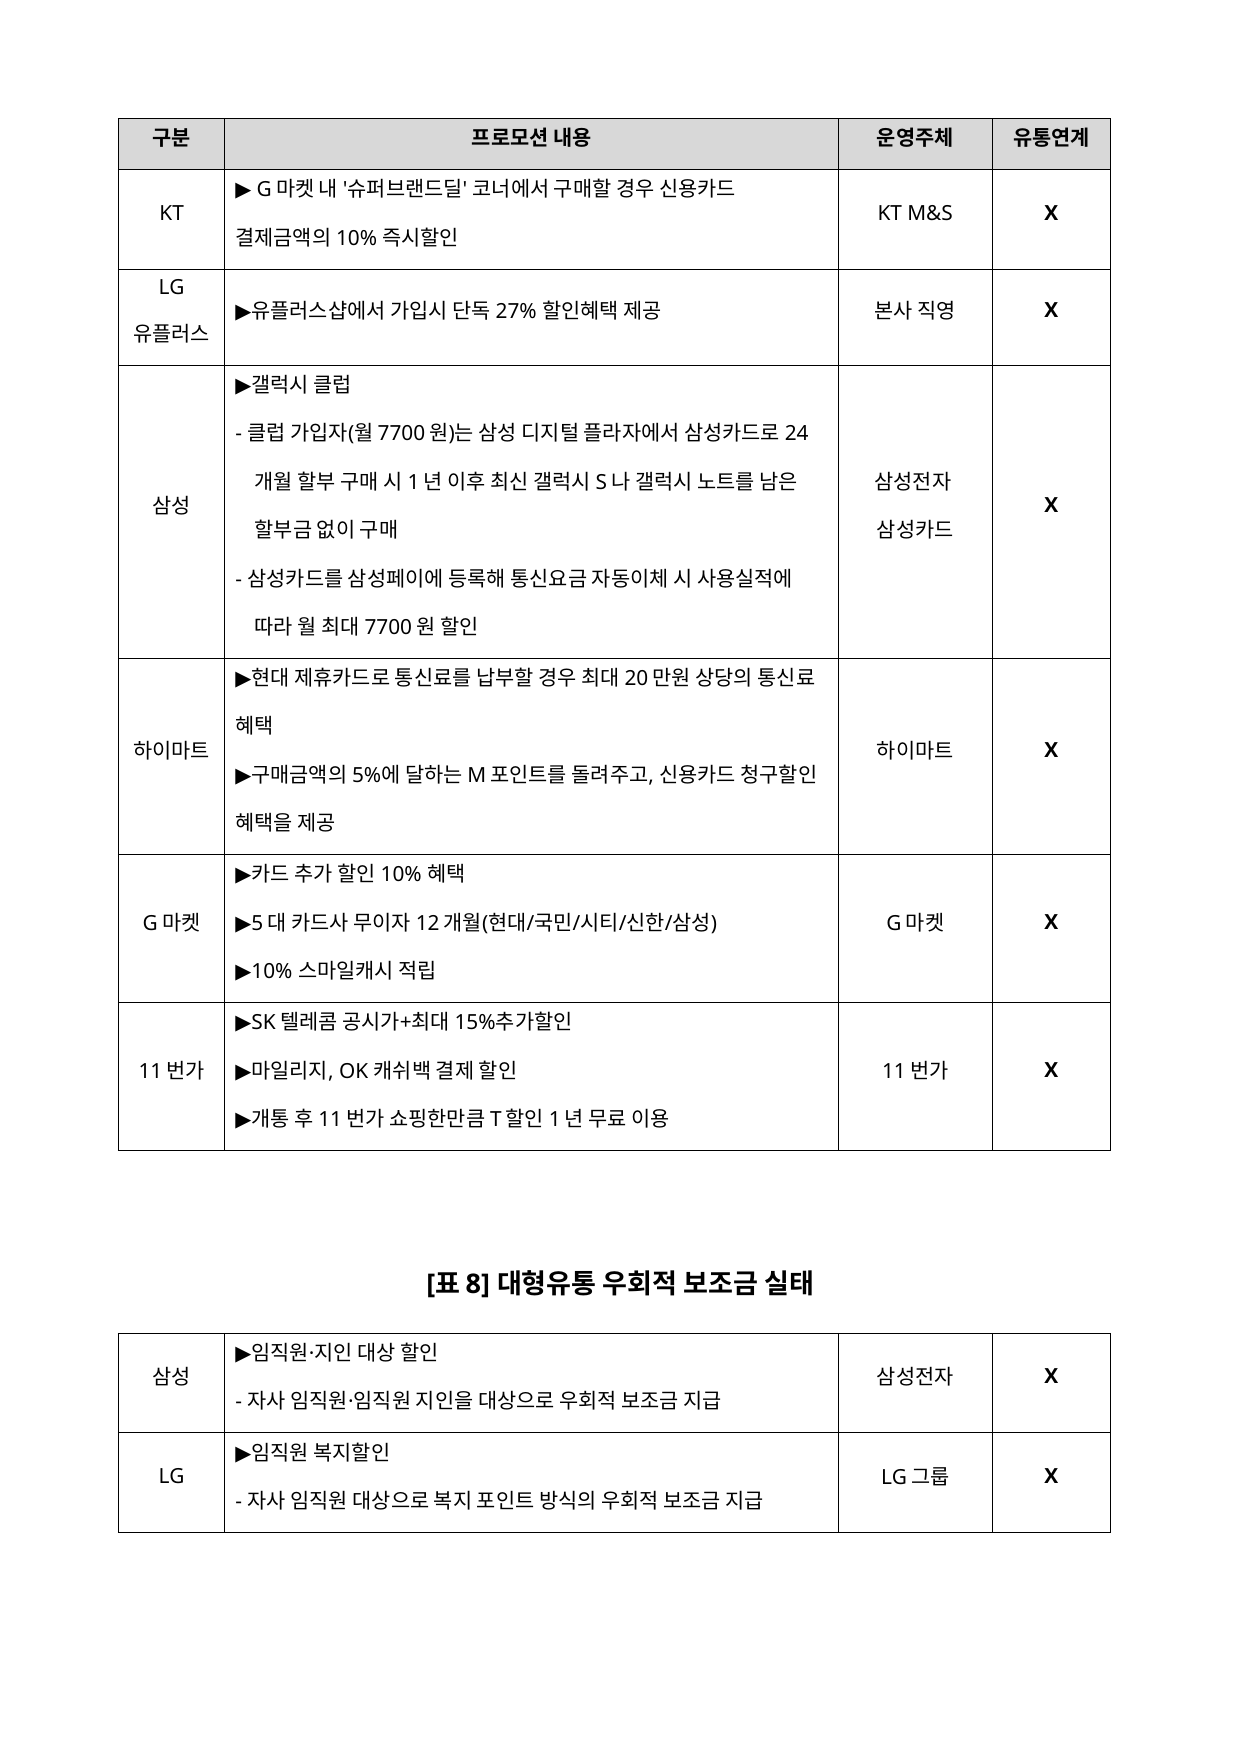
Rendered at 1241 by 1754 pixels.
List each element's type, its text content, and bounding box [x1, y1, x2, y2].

table_header X [993, 1334, 1110, 1432]
table_cell 11번가 [839, 1003, 992, 1150]
table_cell LG 유플러스 [119, 270, 224, 365]
table_cell ▶임직원 복지할인 - 자사 임직원 대상으로 복지 포인트 방식의 우회적 보조금 지급 [225, 1433, 838, 1532]
table_header 프로모션 내용 [225, 119, 838, 169]
table_cell ▶유플러스샵에서 가입시 단독 27% 할인혜택 제공 [225, 270, 838, 365]
table_header 운영주체 [839, 119, 992, 169]
table_cell KT [119, 170, 224, 268]
table_cell X [993, 1003, 1110, 1150]
table_header 유통연계 [993, 119, 1110, 169]
table_header 삼성전자 [839, 1334, 992, 1432]
table_cell X [993, 855, 1110, 1002]
table_cell 하이마트 [119, 659, 224, 854]
table_cell G마켓 [119, 855, 224, 1002]
table_cell 본사 직영 [839, 270, 992, 365]
table_cell 하이마트 [839, 659, 992, 854]
table_cell X [993, 270, 1110, 365]
table_cell 삼성전자 삼성카드 [839, 366, 992, 658]
table_cell X [993, 1433, 1110, 1532]
table_cell ▶갤럭시 클럽 - 클럽 가입자(월7700원)는 삼성 디지털 플라자에서 삼성카드로 24개월 할부 구매 시 1년 이후 최신 갤럭시 S나 갤럭시 노트를 남은 할부금 없이 구매 - 삼성카드를 삼성페이에 등록해 통신요금 자동이체 시 사용실적에 따라 월 최대 7700원 할인 [225, 366, 838, 658]
table_cell LG [119, 1433, 224, 1532]
table_header 구분 [119, 119, 224, 169]
table_cell ▶SK텔레콤 공시가+최대 15%추가할인 ▶마일리지, OK 캐쉬백 결제 할인 ▶개통 후 11번가 쇼핑한만큼 T할인 1년 무료 이용 [225, 1003, 838, 1150]
table_cell X [993, 366, 1110, 658]
table_cell LG그룹 [839, 1433, 992, 1532]
table_cell G마켓 [839, 855, 992, 1002]
table_cell X [993, 659, 1110, 854]
table_cell ▶현대 제휴카드로 통신료를 납부할 경우 최대 20만원 상당의 통신료 혜택 ▶구매금액의 5%에 달하는 M포인트를 돌려주고, 신용카드 청구할인 혜택을 제공 [225, 659, 838, 854]
table_cell KT M&S [839, 170, 992, 268]
table_cell 삼성 [119, 366, 224, 658]
table_header ▶임직원·지인 대상 할인 - 자사 임직원·임직원 지인을 대상으로 우회적 보조금 지급 [225, 1334, 838, 1432]
table_header 삼성 [119, 1334, 224, 1432]
table_cell ▶카드 추가 할인 10% 혜택 ▶5대 카드사 무이자 12개월(현대/국민/시티/신한/삼성) ▶10% 스마일캐시 적립 [225, 855, 838, 1002]
text [표8] 대형유통 우회적 보조금 실태 [118, 1262, 1122, 1301]
table_cell 11번가 [119, 1003, 224, 1150]
table_cell X [993, 170, 1110, 268]
table_cell ▶ G마켓 내 '슈퍼브랜드딜' 코너에서 구매할 경우 신용카드 결제금액의 10% 즉시할인 [225, 170, 838, 268]
